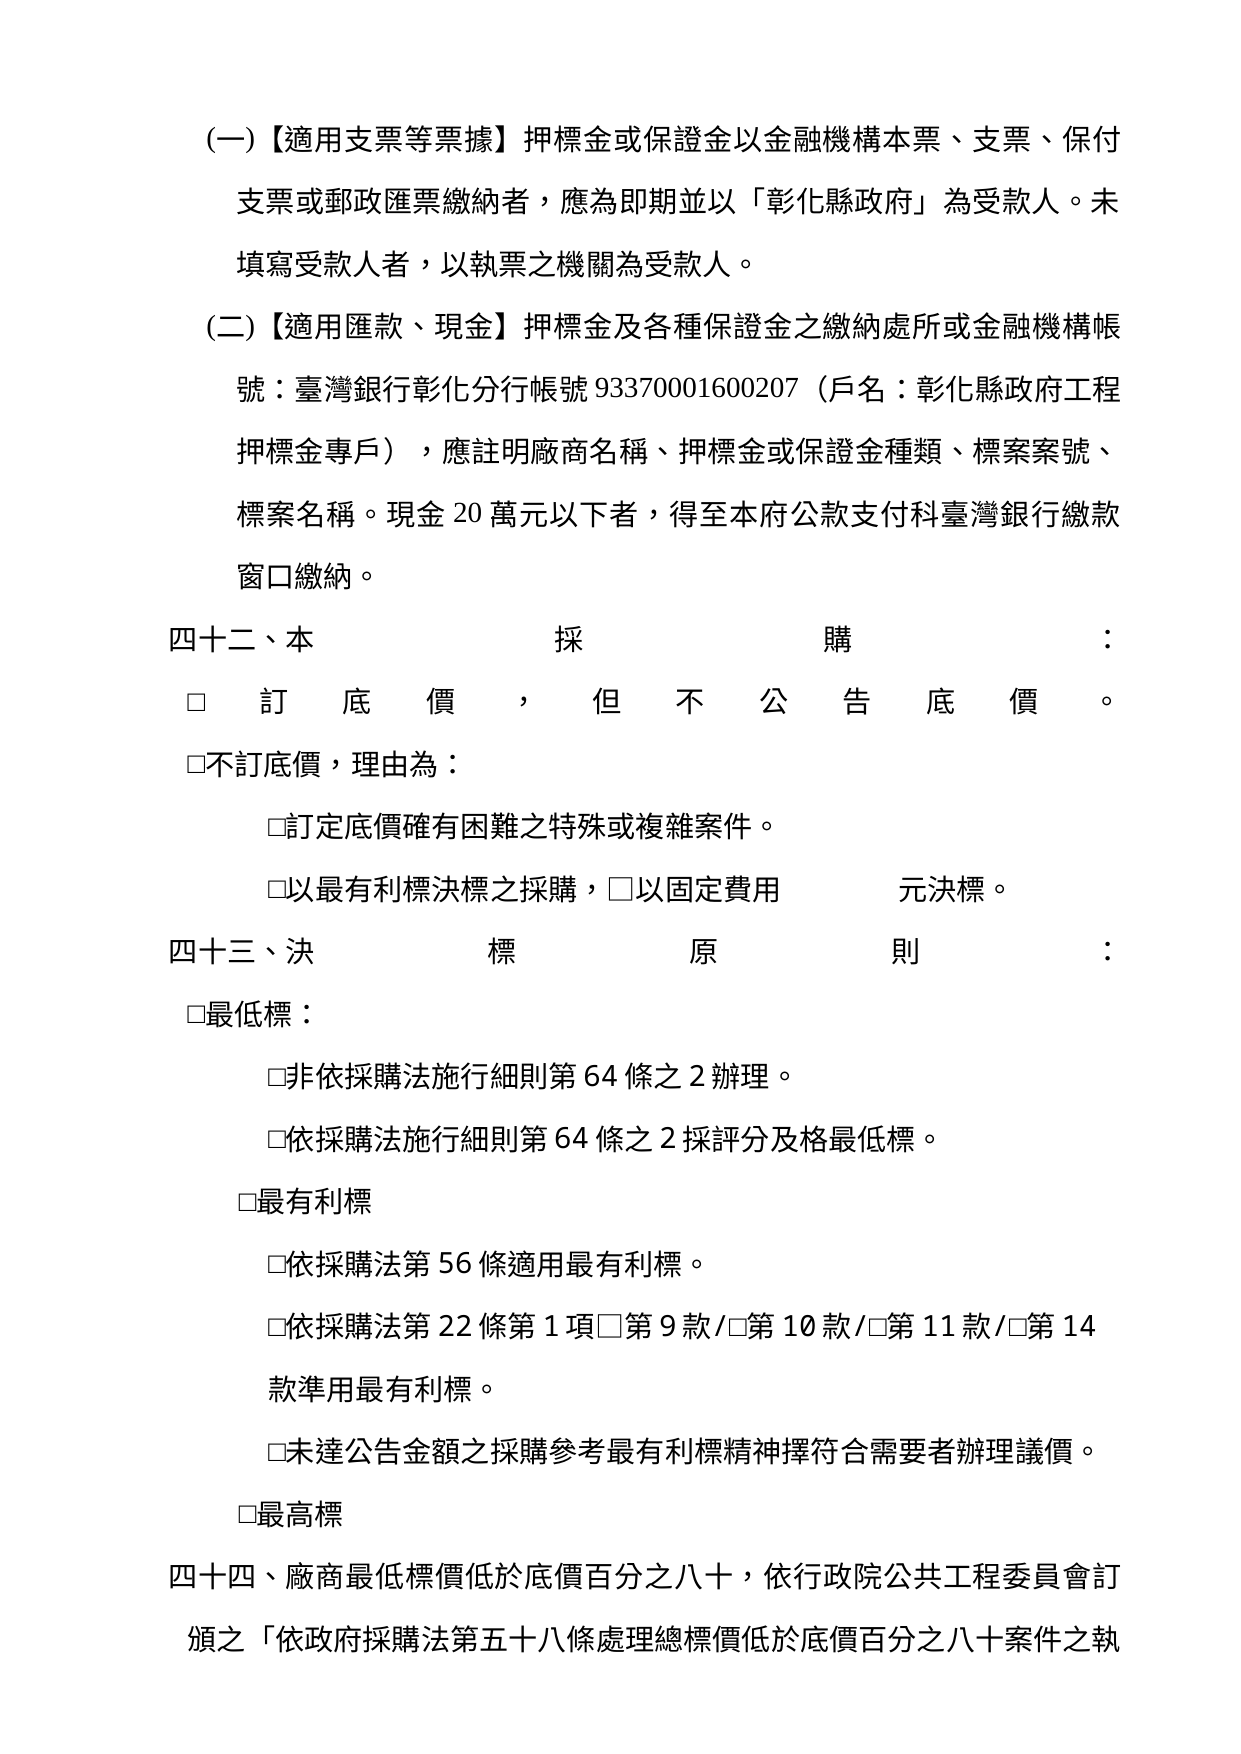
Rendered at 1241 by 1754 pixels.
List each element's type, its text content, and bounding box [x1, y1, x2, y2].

text □依採購法第56條適用最有利標。 [268, 1221, 1122, 1283]
text □非依採購法施行細則第64條之2辦理。 [268, 1033, 1122, 1096]
subtitle 【適用匯款、現金】押標金及各種保證金之繳納處所或金融機構帳號：臺灣銀行彰化分行帳號93370001600207（戶名：彰化縣政府工程押標金專戶），應註明廠商名稱、押標金或保證金種類、標案案號、標案名稱。現金20萬元以下者，得至本府公款支付科臺灣銀行繳款窗口繳納。 [206, 283, 1122, 596]
text □依採購法施行細則第64條之2採評分及格最低標。 [268, 1096, 1122, 1158]
subtitle 廠商最低標價低於底價百分之八十，依行政院公共工程委員會訂頒之「依政府採購法第五十八條處理總標價低於底價百分之八十案件之執 [169, 1533, 1122, 1658]
text □最有利標 [239, 1158, 1122, 1221]
text □訂定底價確有困難之特殊或複雜案件。 □以最有利標決標之採購，□以固定費用 元決標。 [268, 783, 1122, 908]
subtitle 本採購： □訂底價，但不公告底價。 □不訂底價，理由為： [169, 596, 1122, 783]
text □依採購法第22條第1項□第9款/□第10款/□第11款/□第14款準用最有利標。 [268, 1283, 1122, 1408]
text □未達公告金額之採購參考最有利標精神擇符合需要者辦理議價。 [268, 1408, 1122, 1471]
subtitle 決標原則： □最低標： [169, 908, 1122, 1033]
subtitle 【適用支票等票據】押標金或保證金以金融機構本票、支票、保付支票或郵政匯票繳納者，應為即期並以「彰化縣政府」為受款人。未填寫受款人者，以執票之機關為受款人。 [206, 96, 1122, 283]
text □最高標 [239, 1471, 1122, 1533]
